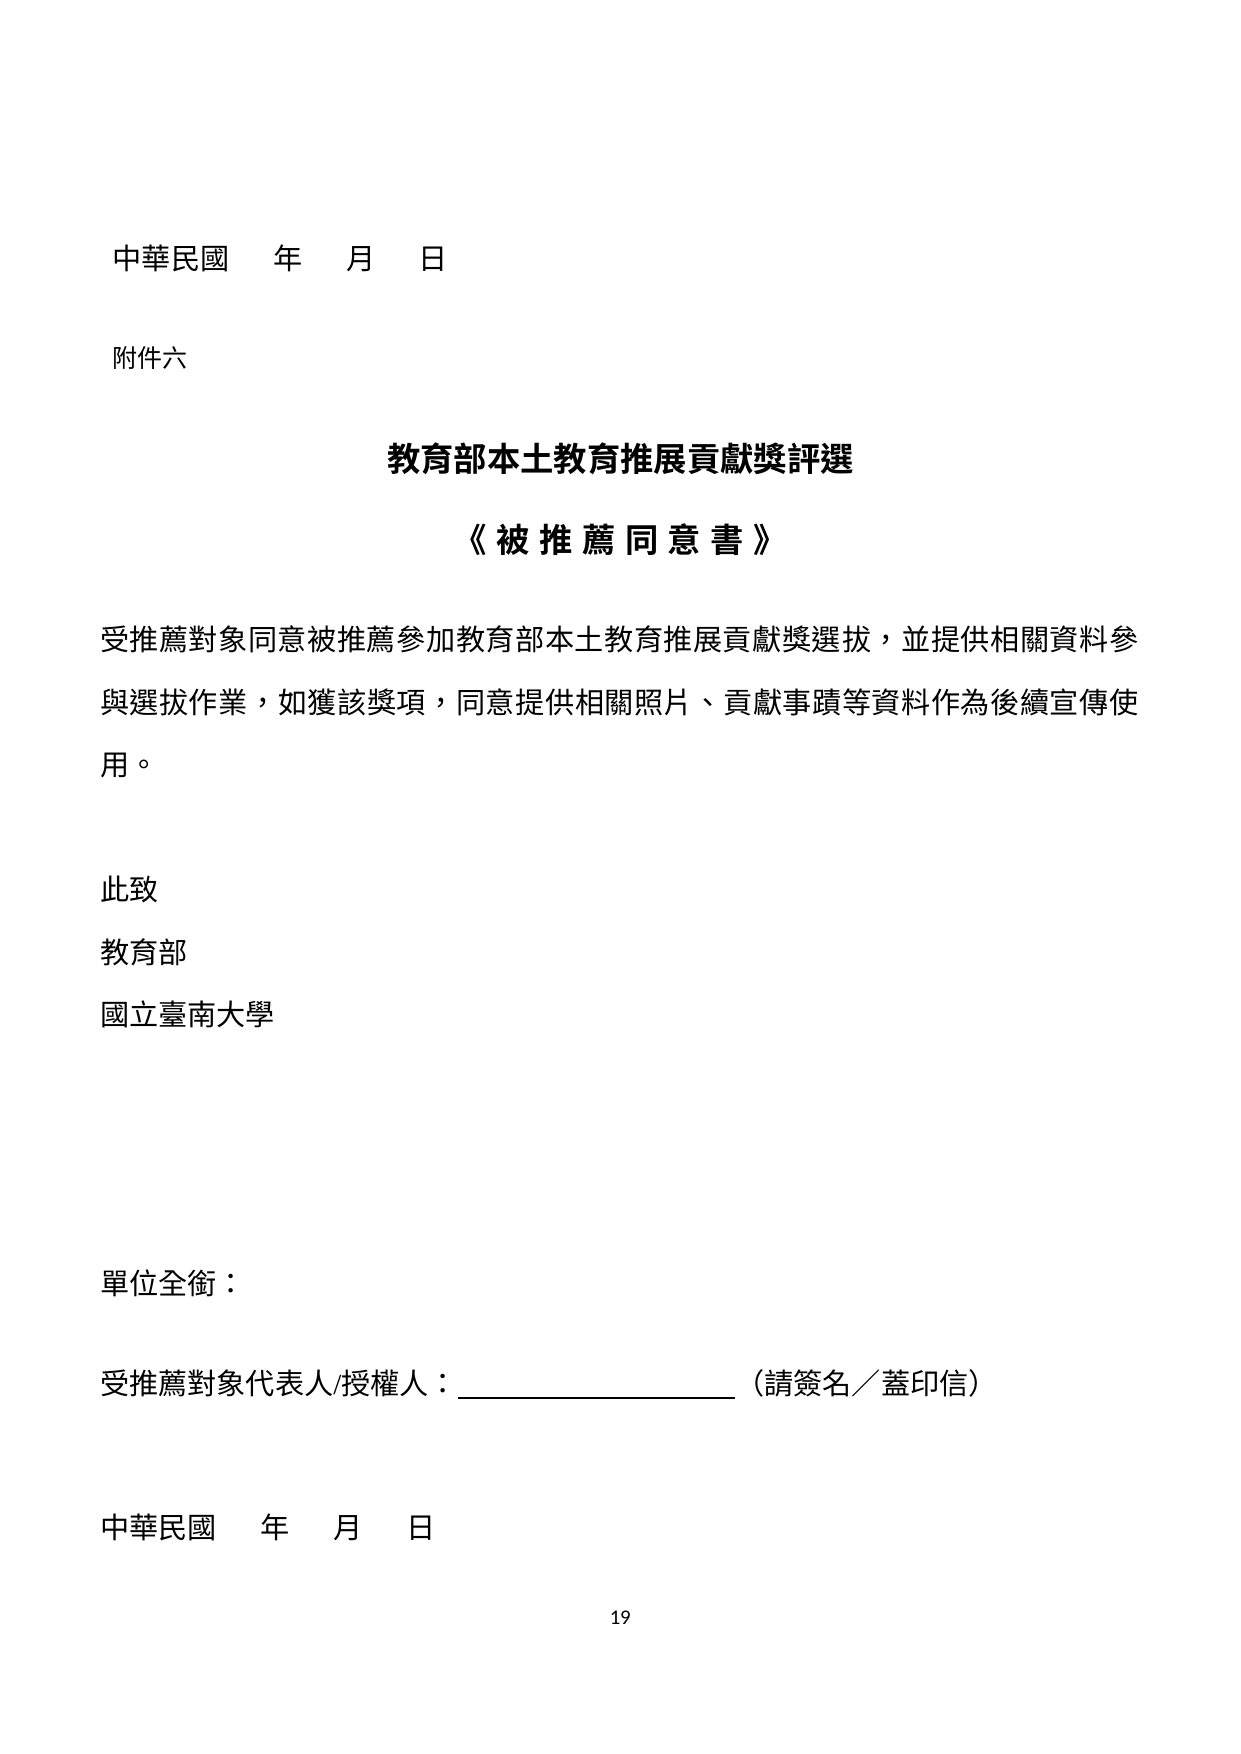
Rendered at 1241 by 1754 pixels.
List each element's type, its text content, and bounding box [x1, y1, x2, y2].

text 附件六 [112, 315, 1128, 377]
table_header 教育部本土教育推展貢獻獎評選 《被推薦同意書》 [89, 396, 1152, 559]
table_cell 受推薦對象同意被推薦參加教育部本土教育推展貢獻獎選拔，並提供相關資料參與選拔作業，如獲該獎項，同意提供相關照片、貢獻事蹟等資料作為後續宣傳使用。 此致 教育部 國立臺南大學 單位全銜： 受推薦對象代表人/授權人： （請簽名∕蓋印信） 中華民國 年 月 日 [89, 559, 1152, 1546]
text 中華民國 年 月 日 [112, 215, 1128, 277]
